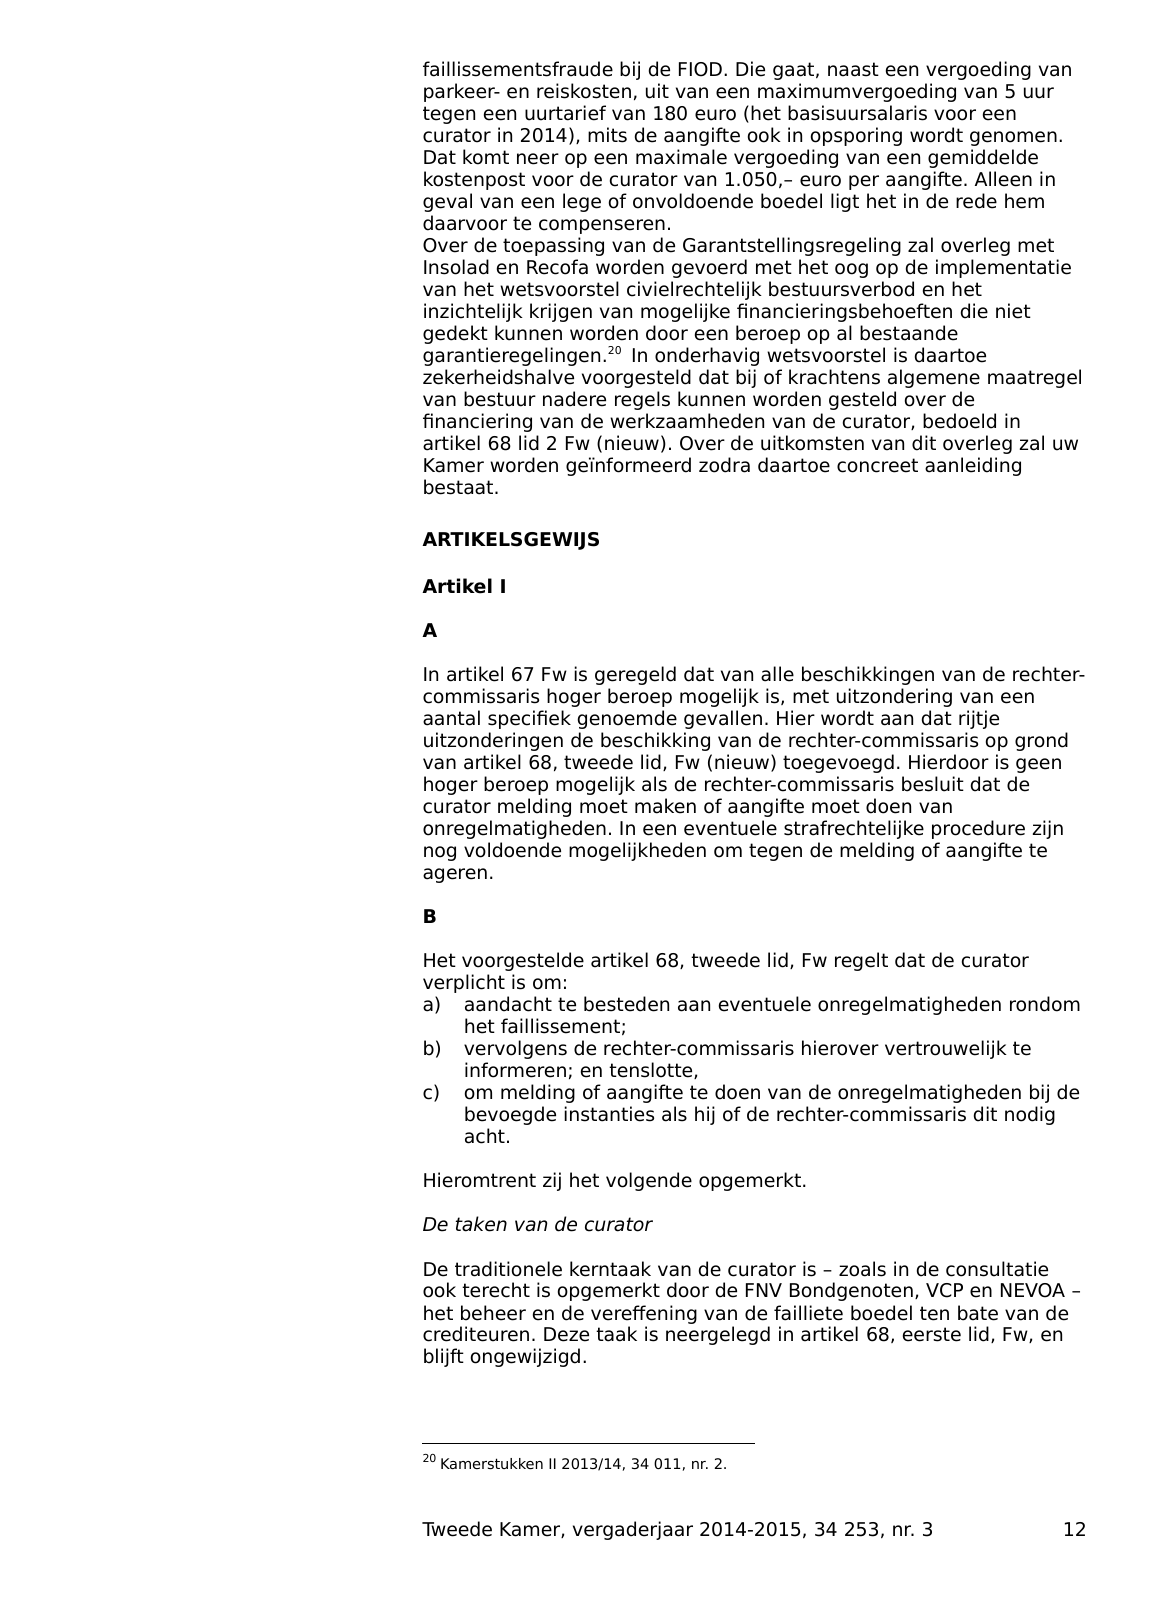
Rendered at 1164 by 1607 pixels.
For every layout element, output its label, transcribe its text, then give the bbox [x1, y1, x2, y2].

text Hieromtrent zij het volgende opgemerkt. [422, 1170, 1087, 1192]
text Over de toepassing van de Garantstellingsregeling zal overleg met Insolad en Recofa worden gevoerd met het oog op de implementatie van het wetsvoorstel civielrechtelijk bestuursverbod en het inzichtelijk krijgen van mogelijke financieringsbehoeften die niet gedekt kunnen worden door een beroep op al bestaande garantieregelingen. In onderhavig wetsvoorstel is daartoe zekerheidshalve voorgesteld dat bij of krachtens algemene maatregel van bestuur nadere regels kunnen worden gesteld over de financiering van de werkzaamheden van de curator, bedoeld in artikel 68 lid 2 Fw (nieuw). Over de uitkomsten van dit overleg zal uw Kamer worden geïnformeerd zodra daartoe concreet aanleiding bestaat. [422, 235, 1087, 499]
subtitle De taken van de curator [422, 1214, 1087, 1236]
text Kamerstukken II 2013/14, 34 011, nr. 2. [422, 1452, 1087, 1474]
text Het voorgestelde artikel 68, tweede lid, Fw regelt dat de curator verplicht is om: [422, 950, 1087, 994]
text In artikel 67 Fw is geregeld dat van alle beschikkingen van de rechter-commissaris hoger beroep mogelijk is, met uitzondering van een aantal specifiek genoemde gevallen. Hier wordt aan dat rijtje uitzonderingen de beschikking van de rechter-commissaris op grond van artikel 68, tweede lid, Fw (nieuw) toegevoegd. Hierdoor is geen hoger beroep mogelijk als de rechter-commissaris besluit dat de curator melding moet maken of aangifte moet doen van onregelmatigheden. In een eventuele strafrechtelijke procedure zijn nog voldoende mogelijkheden om tegen de melding of aangifte te ageren. [422, 664, 1087, 884]
subtitle A [422, 620, 1087, 642]
subtitle B [422, 906, 1087, 928]
text c) om melding of aangifte te doen van de onregelmatigheden bij de bevoegde instanties als hij of de rechter-commissaris dit nodig acht. [422, 1082, 1087, 1148]
text faillissementsfraude bij de FIOD. Die gaat, naast een vergoeding van parkeer- en reiskosten, uit van een maximumvergoeding van 5 uur tegen een uurtarief van 180 euro (het basisuursalaris voor een curator in 2014), mits de aangifte ook in opsporing wordt genomen. Dat komt neer op een maximale vergoeding van een gemiddelde kostenpost voor de curator van 1.050,– euro per aangifte. Alleen in geval van een lege of onvoldoende boedel ligt het in de rede hem daarvoor te compenseren. [422, 59, 1087, 235]
text De traditionele kerntaak van de curator is – zoals in de consultatie ook terecht is opgemerkt door de FNV Bondgenoten, VCP en NEVOA – het beheer en de vereffening van de failliete boedel ten bate van de crediteuren. Deze taak is neergelegd in artikel 68, eerste lid, Fw, en blijft ongewijzigd. [422, 1258, 1087, 1368]
subtitle Artikel I [422, 576, 1087, 598]
subtitle ARTIKELSGEWIJS [422, 529, 1087, 551]
text b) vervolgens de rechter-commissaris hierover vertrouwelijk te informeren; en tenslotte, [422, 1038, 1087, 1082]
text a) aandacht te besteden aan eventuele onregelmatigheden rondom het faillissement; [422, 994, 1087, 1038]
